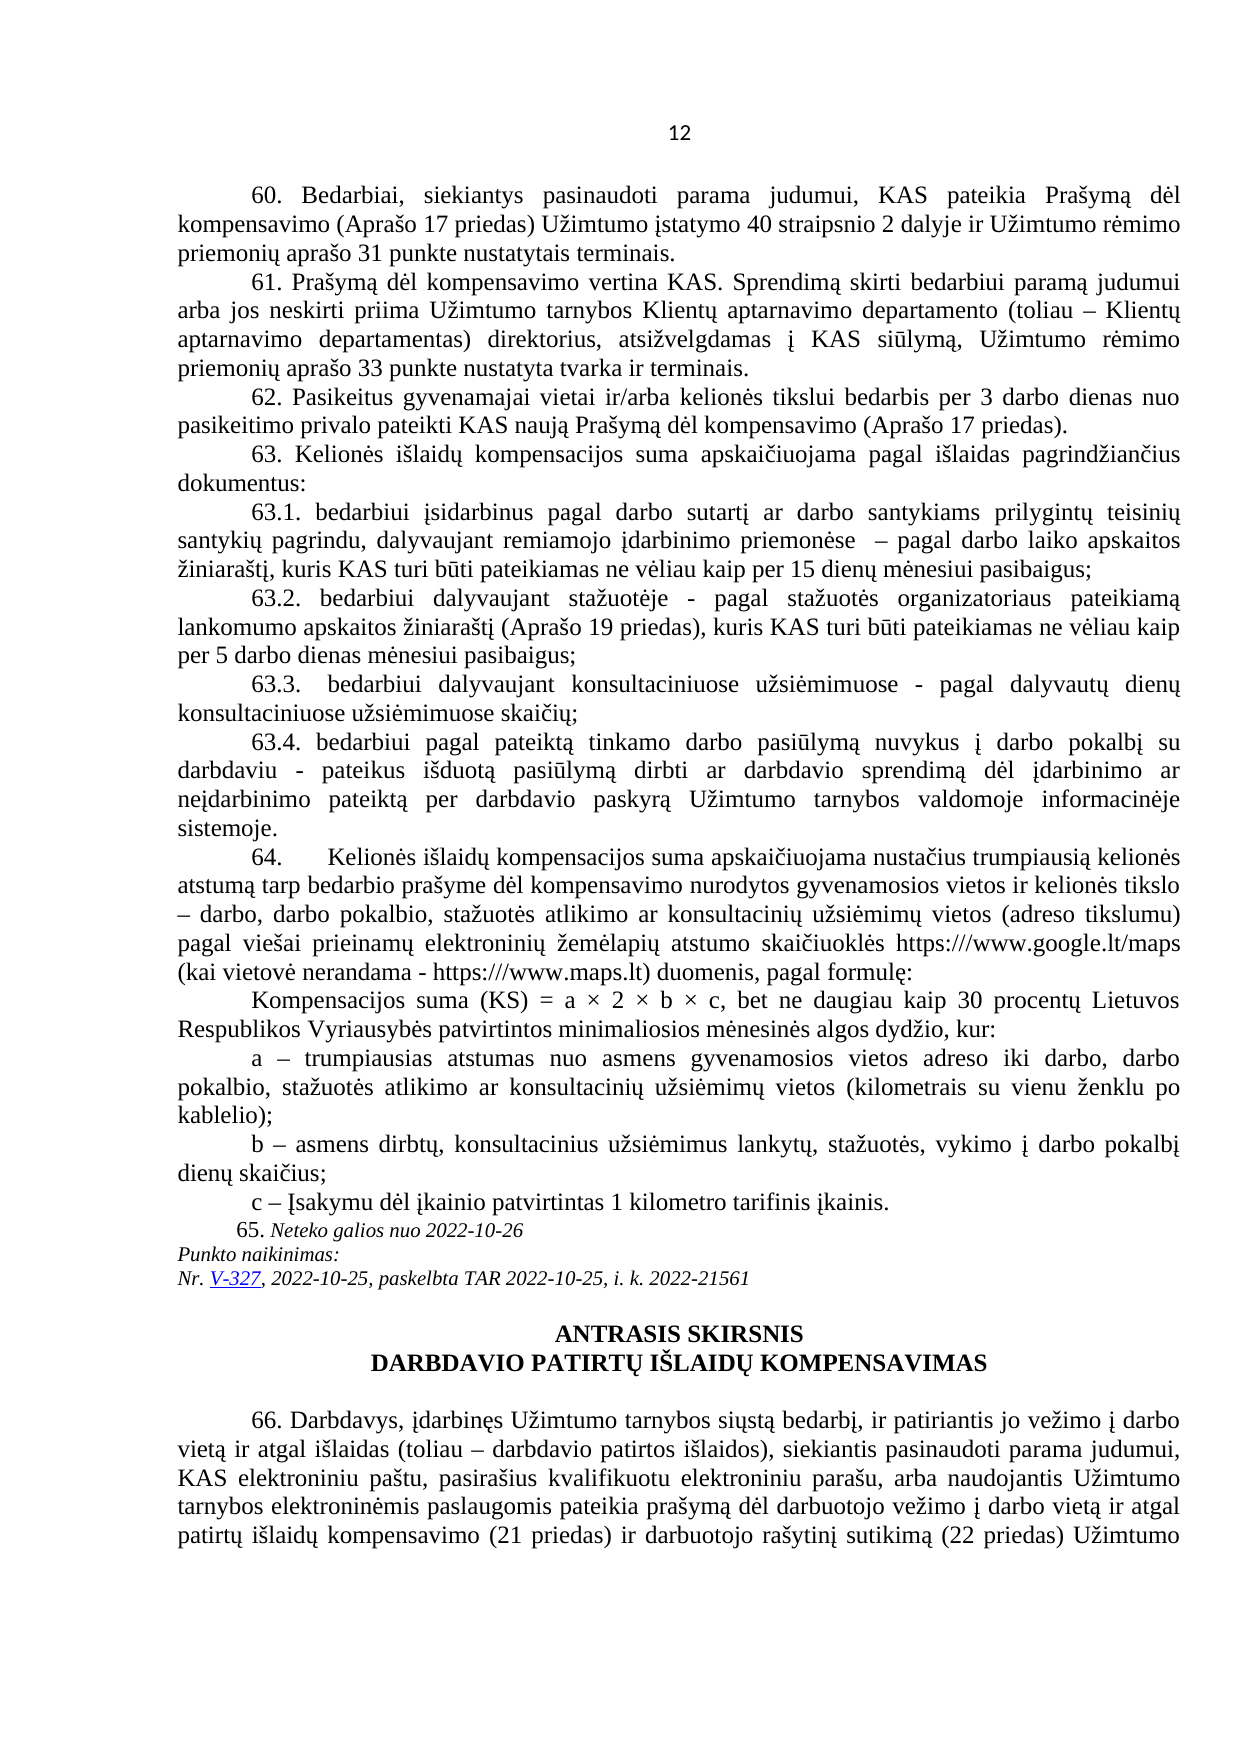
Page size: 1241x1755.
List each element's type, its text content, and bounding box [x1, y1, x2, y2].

text 63. Kelionės išlaidų kompensacijos suma apskaičiuojama pagal išlaidas pagrindžiančius dokumentus: [177, 439, 1181, 497]
text 61. Prašymą dėl kompensavimo vertina KAS. Sprendimą skirti bedarbiui paramą judumui arba jos neskirti priima Užimtumo tarnybos Klientų aptarnavimo departamento (toliau – Klientų aptarnavimo departamentas) direktorius, atsižvelgdamas į KAS siūlymą, Užimtumo rėmimo priemonių aprašo 33 punkte nustatyta tvarka ir terminais. [177, 267, 1181, 382]
text Kompensacijos suma (KS) = a × 2 × b × c, bet ne daugiau kaip 30 procentų Lietuvos Respublikos Vyriausybės patvirtintos minimaliosios mėnesinės algos dydžio, kur: [177, 986, 1181, 1043]
text a – trumpiausias atstumas nuo asmens gyvenamosios vietos adreso iki darbo, darbo pokalbio, stažuotės atlikimo ar konsultacinių užsiėmimų vietos (kilometrais su vienu ženklu po kablelio); [177, 1043, 1181, 1129]
text 60. Bedarbiai, siekiantys pasinaudoti parama judumui, KAS pateikia Prašymą dėl kompensavimo (Aprašo 17 priedas) Užimtumo įstatymo 40 straipsnio 2 dalyje ir Užimtumo rėmimo priemonių aprašo 31 punkte nustatytais terminais. [177, 181, 1181, 267]
text b – asmens dirbtų, konsultacinius užsiėmimus lankytų, stažuotės, vykimo į darbo pokalbį dienų skaičius; [177, 1129, 1181, 1187]
text 65. Neteko galios nuo 2022-10-26 [177, 1216, 1181, 1242]
text c – Įsakymu dėl įkainio patvirtintas 1 kilometro tarifinis įkainis. [177, 1187, 1181, 1216]
text ANTRASIS SKIRSNIS [177, 1319, 1181, 1348]
text Nr. V-327, 2022-10-25, paskelbta TAR 2022-10-25, i. k. 2022-21561 [177, 1266, 1181, 1290]
text 63.4. bedarbiui pagal pateiktą tinkamo darbo pasiūlymą nuvykus į darbo pokalbį su darbdaviu - pateikus išduotą pasiūlymą dirbti ar darbdavio sprendimą dėl įdarbinimo ar neįdarbinimo pateiktą per darbdavio paskyrą Užimtumo tarnybos valdomoje informacinėje sistemoje. [177, 727, 1181, 842]
text 63.2. bedarbiui dalyvaujant stažuotėje - pagal stažuotės organizatoriaus pateikiamą lankomumo apskaitos žiniaraštį (Aprašo 19 priedas), kuris KAS turi būti pateikiamas ne vėliau kaip per 5 darbo dienas mėnesiui pasibaigus; [177, 583, 1181, 669]
text DARBDAVIO PATIRTŲ IŠLAIDŲ KOMPENSAVIMAS [177, 1348, 1181, 1376]
text 63.3. bedarbiui dalyvaujant konsultaciniuose užsiėmimuose - pagal dalyvautų dienų konsultaciniuose užsiėmimuose skaičių; [177, 669, 1181, 727]
text 62. Pasikeitus gyvenamajai vietai ir/arba kelionės tikslui bedarbis per 3 darbo dienas nuo pasikeitimo privalo pateikti KAS naują Prašymą dėl kompensavimo (Aprašo 17 priedas). [177, 382, 1181, 439]
text 63.1. bedarbiui įsidarbinus pagal darbo sutartį ar darbo santykiams prilygintų teisinių santykių pagrindu, dalyvaujant remiamojo įdarbinimo priemonėse – pagal darbo laiko apskaitos žiniaraštį, kuris KAS turi būti pateikiamas ne vėliau kaip per 15 dienų mėnesiui pasibaigus; [177, 497, 1181, 583]
text Punkto naikinimas: [177, 1242, 1181, 1266]
text 66. Darbdavys, įdarbinęs Užimtumo tarnybos siųstą bedarbį, ir patiriantis jo vežimo į darbo vietą ir atgal išlaidas (toliau – darbdavio patirtos išlaidos), siekiantis pasinaudoti parama judumui, KAS elektroniniu paštu, pasirašius kvalifikuotu elektroniniu parašu, arba naudojantis Užimtumo tarnybos elektroninėmis paslaugomis pateikia prašymą dėl darbuotojo vežimo į darbo vietą ir atgal patirtų išlaidų kompensavimo (21 priedas) ir darbuotojo rašytinį sutikimą (22 priedas) Užimtumo [177, 1405, 1181, 1549]
text 64. Kelionės išlaidų kompensacijos suma apskaičiuojama nustačius trumpiausią kelionės atstumą tarp bedarbio prašyme dėl kompensavimo nurodytos gyvenamosios vietos ir kelionės tikslo – darbo, darbo pokalbio, stažuotės atlikimo ar konsultacinių užsiėmimų vietos (adreso tikslumu) pagal viešai prieinamų elektroninių žemėlapių atstumo skaičiuoklės https:///www.google.lt/maps (kai vietovė nerandama - https:///www.maps.lt) duomenis, pagal formulę: [177, 842, 1181, 986]
